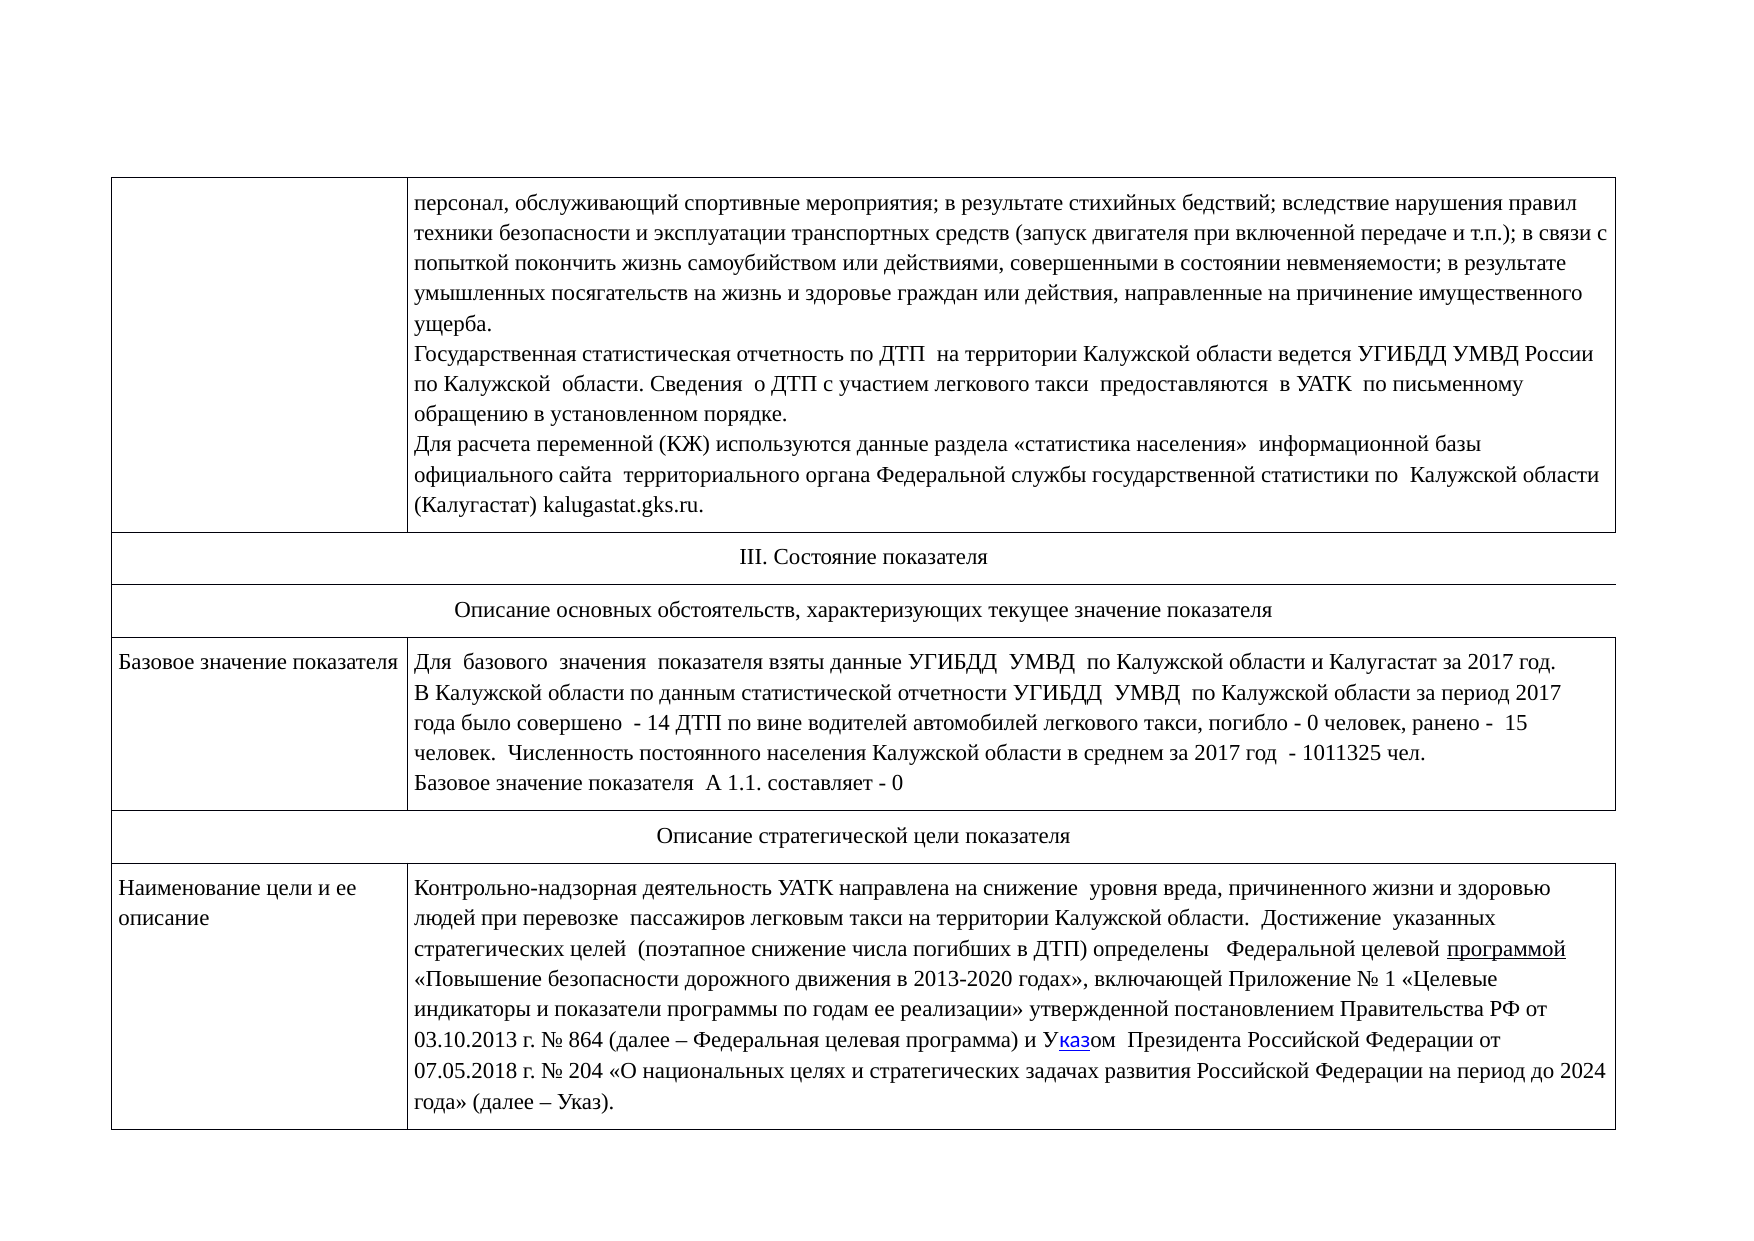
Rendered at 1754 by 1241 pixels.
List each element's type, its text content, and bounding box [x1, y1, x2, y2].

table_cell Базовое значение показателя [112, 638, 407, 810]
table_cell Наименование цели и ее описание [112, 864, 407, 1128]
table_cell Для базового значения показателя взяты данные УГИБДД УМВД по Калужской области и Калугастат за 2017 год. В Калужской области по данным статистической отчетности УГИБДД УМВД по Калужской области за период 2017 года было совершено - 14 ДТП по вине водителей автомобилей легкового такси, погибло - 0 человек, ранено - 15 человек. Численность постоянного населения Калужской области в среднем за 2017 год - 1011325 чел. Базовое значение показателя А 1.1. составляет - 0 [408, 638, 1615, 810]
table_cell Контрольно-надзорная деятельность УАТК направлена на снижение уровня вреда, причиненного жизни и здоровью людей при перевозке пассажиров легковым такси на территории Калужской области. Достижение указанных стратегических целей (поэтапное снижение числа погибших в ДТП) определены Федеральной целевой программой «Повышение безопасности дорожного движения в 2013-2020 годах», включающей Приложение № 1 «Целевые индикаторы и показатели программы по годам ее реализации» утвержденной постановлением Правительства РФ от 03.10.2013 г. № 864 (далее – Федеральная целевая программа) и Указом Президента Российской Федерации от 07.05.2018 г. № 204 «О национальных целях и стратегических задачах развития Российской Федерации на период до 2024 года» (далее – Указ). [408, 864, 1615, 1128]
table_cell персонал, обслуживающий спортивные мероприятия; в результате стихийных бедствий; вследствие нарушения правил техники безопасности и эксплуатации транспортных средств (запуск двигателя при включенной передаче и т.п.); в связи с попыткой покончить жизнь самоубийством или действиями, совершенными в состоянии невменяемости; в результате умышленных посягательств на жизнь и здоровье граждан или действия, направленные на причинение имущественного ущерба. Государственная статистическая отчетность по ДТП на территории Калужской области ведется УГИБДД УМВД России по Калужской области. Сведения о ДТП с участием легкового такси предоставляются в УАТК по письменному обращению в установленном порядке. Для расчета переменной (КЖ) используются данные раздела «статистика населения» информационной базы официального сайта территориального органа Федеральной службы государственной статистики по Калужской области (Калугастат) kalugastat.gks.ru. [408, 178, 1615, 532]
table_cell Описание стратегической цели показателя [112, 811, 1616, 863]
table_cell III. Состояние показателя [112, 533, 1616, 584]
table_cell Описание основных обстоятельств, характеризующих текущее значение показателя [112, 585, 1616, 637]
table_cell [112, 178, 407, 532]
